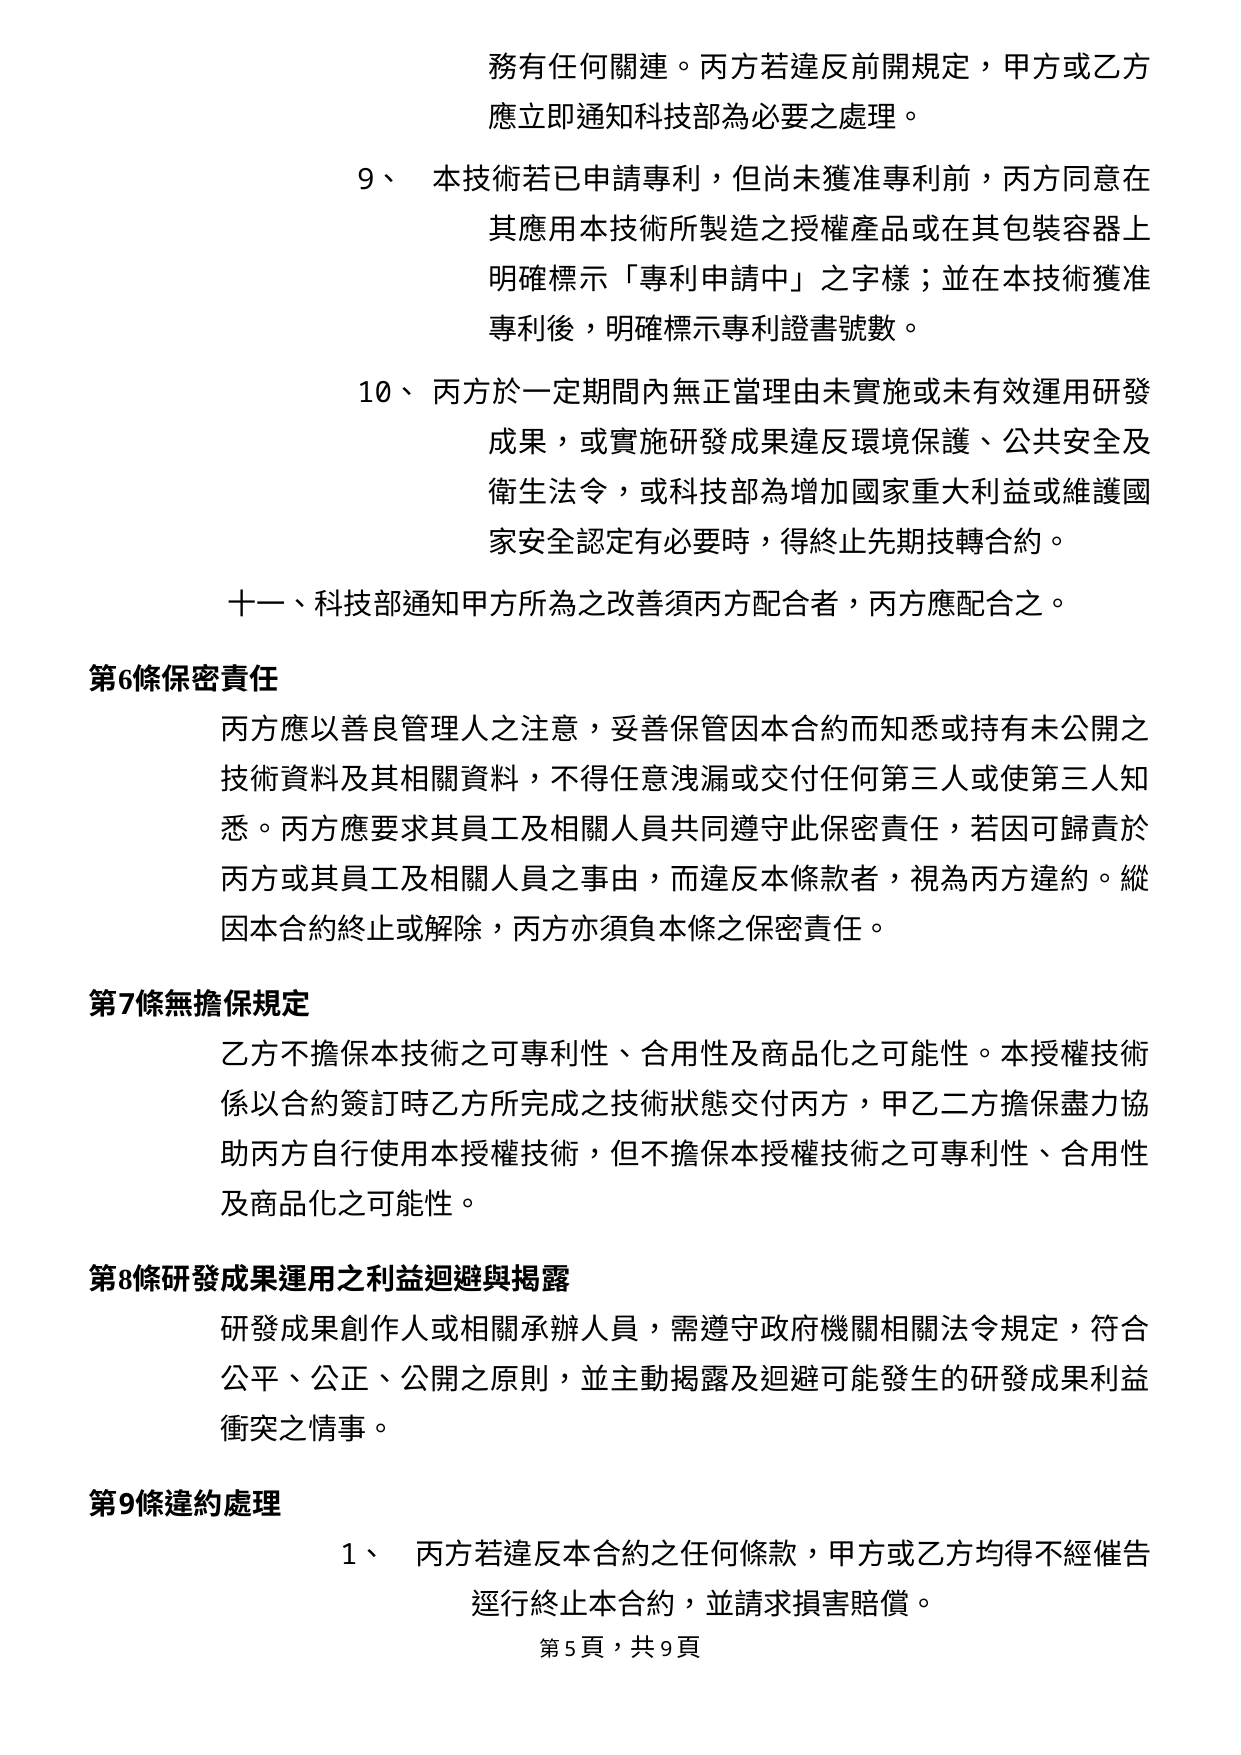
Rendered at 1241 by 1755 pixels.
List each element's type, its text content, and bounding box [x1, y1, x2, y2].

text 乙方不擔保本技術之可專利性、合用性及商品化之可能性。本授權技術係以合約簽訂時乙方所完成之技術狀態交付丙方，甲乙二方擔保盡力協助丙方自行使用本授權技術，但不擔保本授權技術之可專利性、合用性及商品化之可能性。 [220, 1025, 1152, 1225]
list 丙方若違反本合約之任何條款，甲方或乙方均得不經催告逕行終止本合約，並請求損害賠償。 [340, 1525, 1152, 1625]
list 本技術若已申請專利，但尚未獲准專利前，丙方同意在其應用本技術所製造之授權產品或在其包裝容器上明確標示「專利申請中」之字樣；並在本技術獲准專利後，明確標示專利證書號數。 [357, 150, 1152, 350]
text 十一、科技部通知甲方所為之改善須丙方配合者，丙方應配合之。 [227, 575, 1152, 625]
list 丙方於一定期間內無正當理由未實施或未有效運用研發成果，或實施研發成果違反環境保護、公共安全及衛生法令，或科技部為增加國家重大利益或維護國家安全認定有必要時，得終止先期技轉合約。 [357, 362, 1152, 562]
list 無擔保規定 [89, 975, 1152, 1025]
list 務有任何關連。丙方若違反前開規定，甲方或乙方應立即通知科技部為必要之處理。 [357, 37, 1152, 137]
list 研發成果運用之利益迴避與揭露 [89, 1250, 1152, 1300]
text 研發成果創作人或相關承辦人員，需遵守政府機關相關法令規定，符合公平、公正、公開之原則，並主動揭露及迴避可能發生的研發成果利益衝突之情事。 [220, 1300, 1152, 1450]
list 保密責任 [89, 650, 1152, 700]
list 違約處理 [89, 1475, 1152, 1525]
text 丙方應以善良管理人之注意，妥善保管因本合約而知悉或持有未公開之技術資料及其相關資料，不得任意洩漏或交付任何第三人或使第三人知悉。丙方應要求其員工及相關人員共同遵守此保密責任，若因可歸責於丙方或其員工及相關人員之事由，而違反本條款者，視為丙方違約。縱因本合約終止或解除，丙方亦須負本條之保密責任。 [220, 700, 1152, 950]
